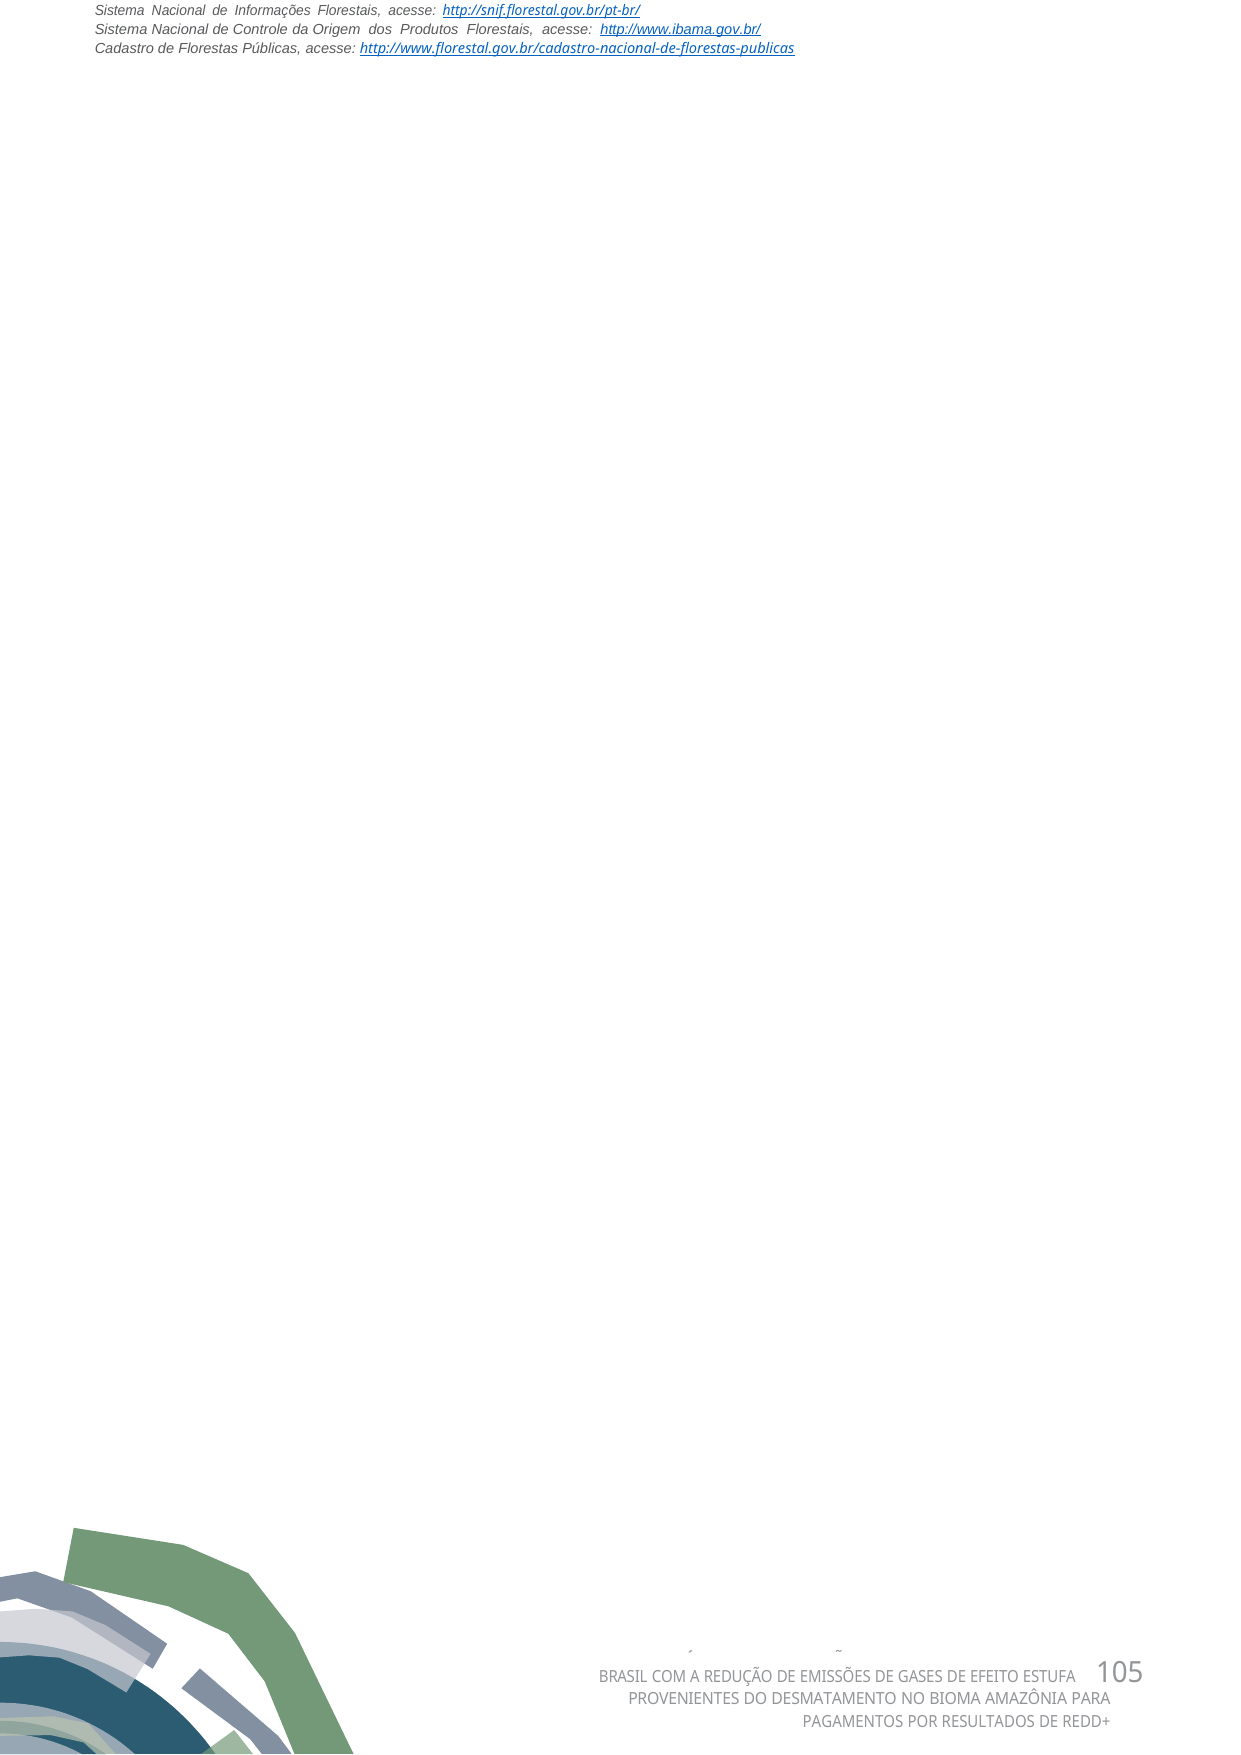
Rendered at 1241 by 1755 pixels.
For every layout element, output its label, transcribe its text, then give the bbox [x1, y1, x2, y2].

text Sistema Nacional de Informações Florestais, acesse: http://snif.florestal.gov.br/pt-br/ [94, 0, 1191, 20]
text Sistema Nacional de Controle da Origem dos Produtos Florestais, acesse: http://www.ibama.gov.br/ Cadastro de Florestas Públicas, acesse: http://www.florestal.gov.br/cadastro-nacional-de-florestas-publicas [94, 20, 818, 58]
